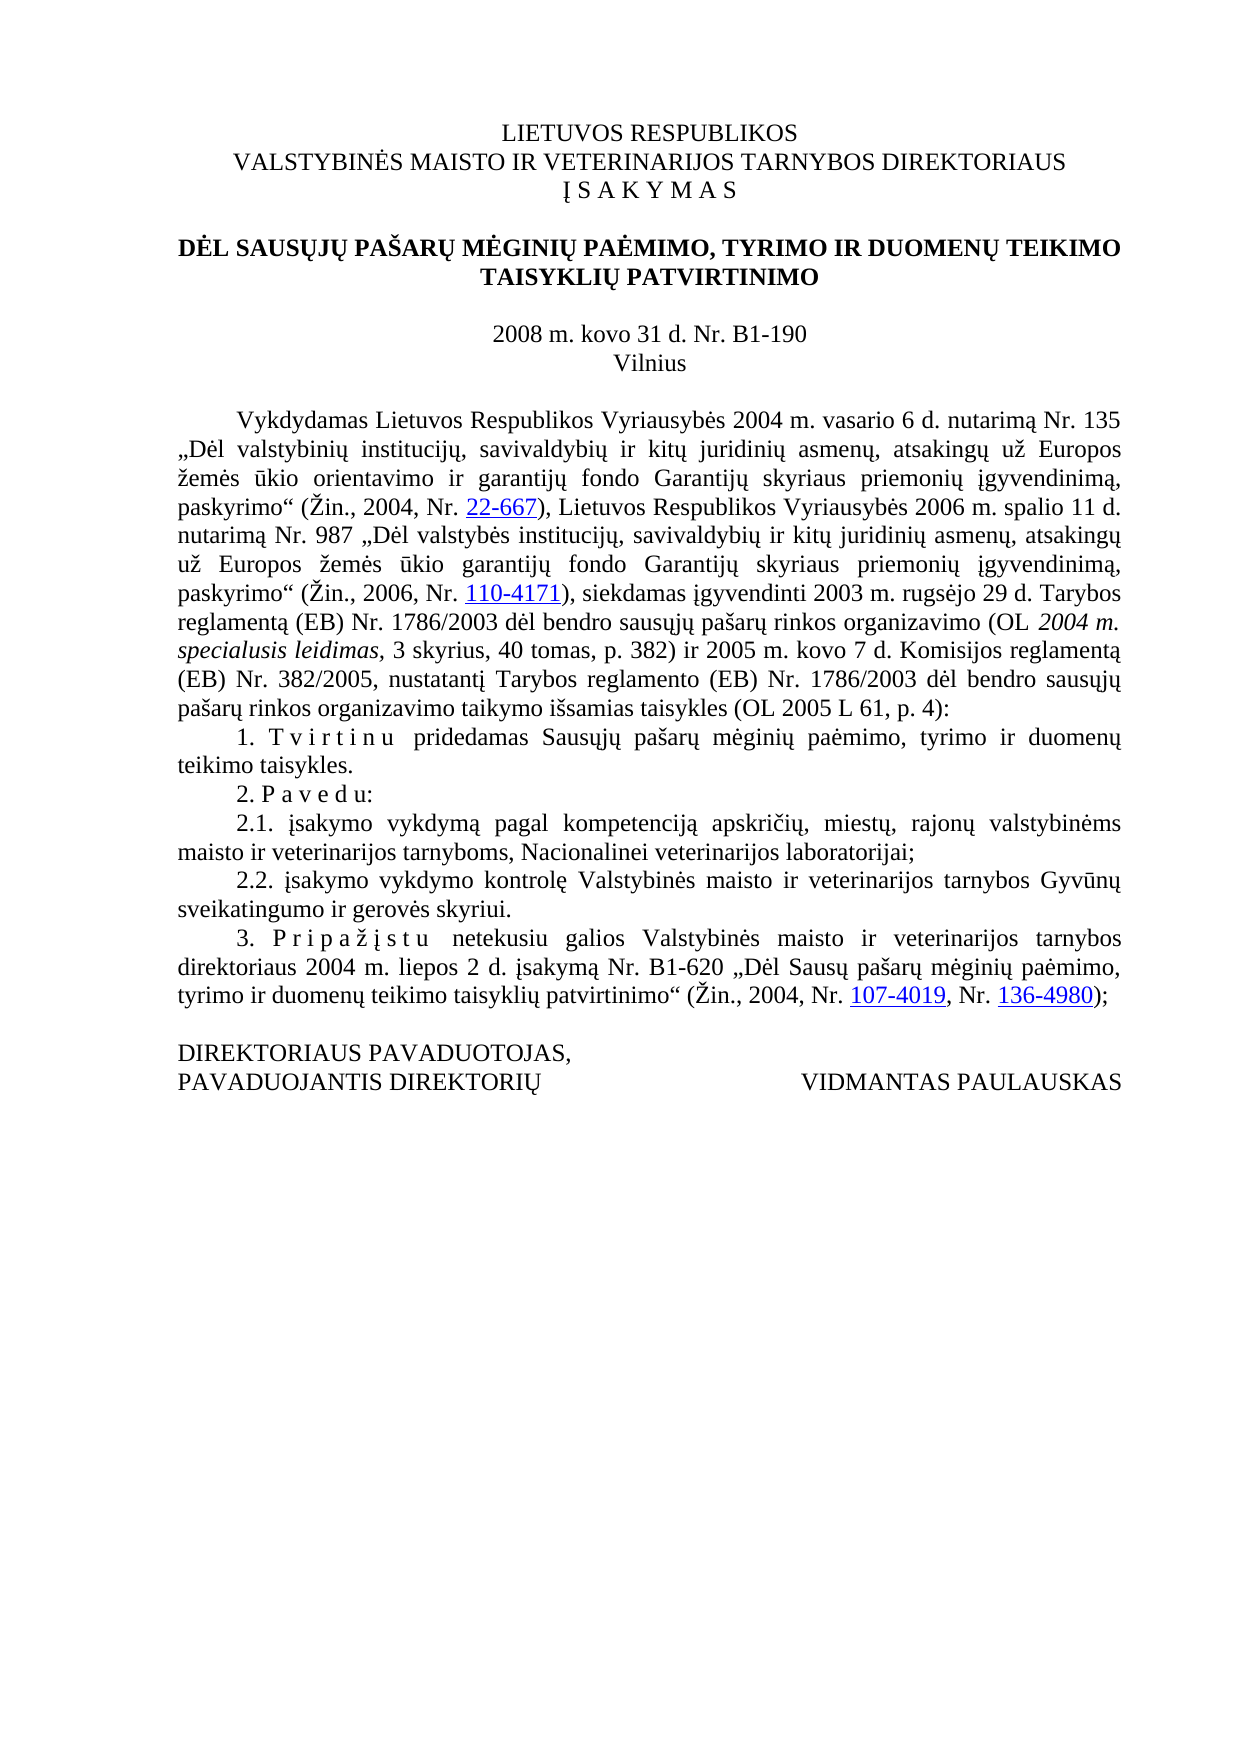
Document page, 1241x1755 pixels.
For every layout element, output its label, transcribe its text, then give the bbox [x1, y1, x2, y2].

text PAVADUOJANTIS DIREKTORIŲ VIDMANTAS PAULAUSKAS [177, 1067, 1122, 1096]
text 1. Tvirtinu pridedamas Sausųjų pašarų mėginių paėmimo, tyrimo ir duomenų teikimo taisykles. [177, 722, 1122, 779]
text 2.2. įsakymo vykdymo kontrolę Valstybinės maisto ir veterinarijos tarnybos Gyvūnų sveikatingumo ir gerovės skyriui. [177, 866, 1122, 923]
text Vykdydamas Lietuvos Respublikos Vyriausybės 2004 m. vasario 6 d. nutarimą Nr. 135 „Dėl valstybinių institucijų, savivaldybių ir kitų juridinių asmenų, atsakingų už Europos žemės ūkio orientavimo ir garantijų fondo Garantijų skyriaus priemonių įgyvendinimą, paskyrimo“ (Žin., 2004, Nr. 22-667), Lietuvos Respublikos Vyriausybės 2006 m. spalio 11 d. nutarimą Nr. 987 „Dėl valstybės institucijų, savivaldybių ir kitų juridinių asmenų, atsakingų už Europos žemės ūkio garantijų fondo Garantijų skyriaus priemonių įgyvendinimą, paskyrimo“ (Žin., 2006, Nr. 110-4171), siekdamas įgyvendinti 2003 m. rugsėjo 29 d. Tarybos reglamentą (EB) Nr. 1786/2003 dėl bendro sausųjų pašarų rinkos organizavimo (OL 2004 m. specialusis leidimas, 3 skyrius, 40 tomas, p. 382) ir 2005 m. kovo 7 d. Komisijos reglamentą (EB) Nr. 382/2005, nustatantį Tarybos reglamento (EB) Nr. 1786/2003 dėl bendro sausųjų pašarų rinkos organizavimo taikymo išsamias taisykles (OL 2005 L 61, p. 4): [177, 406, 1122, 722]
text 2. Pavedu: [177, 779, 1122, 808]
text DĖL SAUSŲJŲ PAŠARŲ MĖGINIŲ PAĖMIMO, TYRIMO IR DUOMENŲ TEIKIMO TAISYKLIŲ PATVIRTINIMO [177, 233, 1122, 291]
text Vilnius [177, 348, 1122, 377]
text LIETUVOS RESPUBLIKOS [177, 118, 1122, 147]
text DIREKTORIAUS PAVADUOTOJAS, [177, 1038, 1122, 1067]
text 2008 m. kovo 31 d. Nr. B1-190 [177, 319, 1122, 348]
text 2.1. įsakymo vykdymą pagal kompetenciją apskričių, miestų, rajonų valstybinėms maisto ir veterinarijos tarnyboms, Nacionalinei veterinarijos laboratorijai; [177, 808, 1122, 866]
text 3. Pripažįstu netekusiu galios Valstybinės maisto ir veterinarijos tarnybos direktoriaus 2004 m. liepos 2 d. įsakymą Nr. B1-620 „Dėl Sausų pašarų mėginių paėmimo, tyrimo ir duomenų teikimo taisyklių patvirtinimo“ (Žin., 2004, Nr. 107-4019, Nr. 136-4980); [177, 923, 1122, 1009]
text ĮSAKYMAS [177, 176, 1122, 204]
text VALSTYBINĖS MAISTO IR VETERINARIJOS TARNYBOS DIREKTORIAUS [177, 147, 1122, 176]
